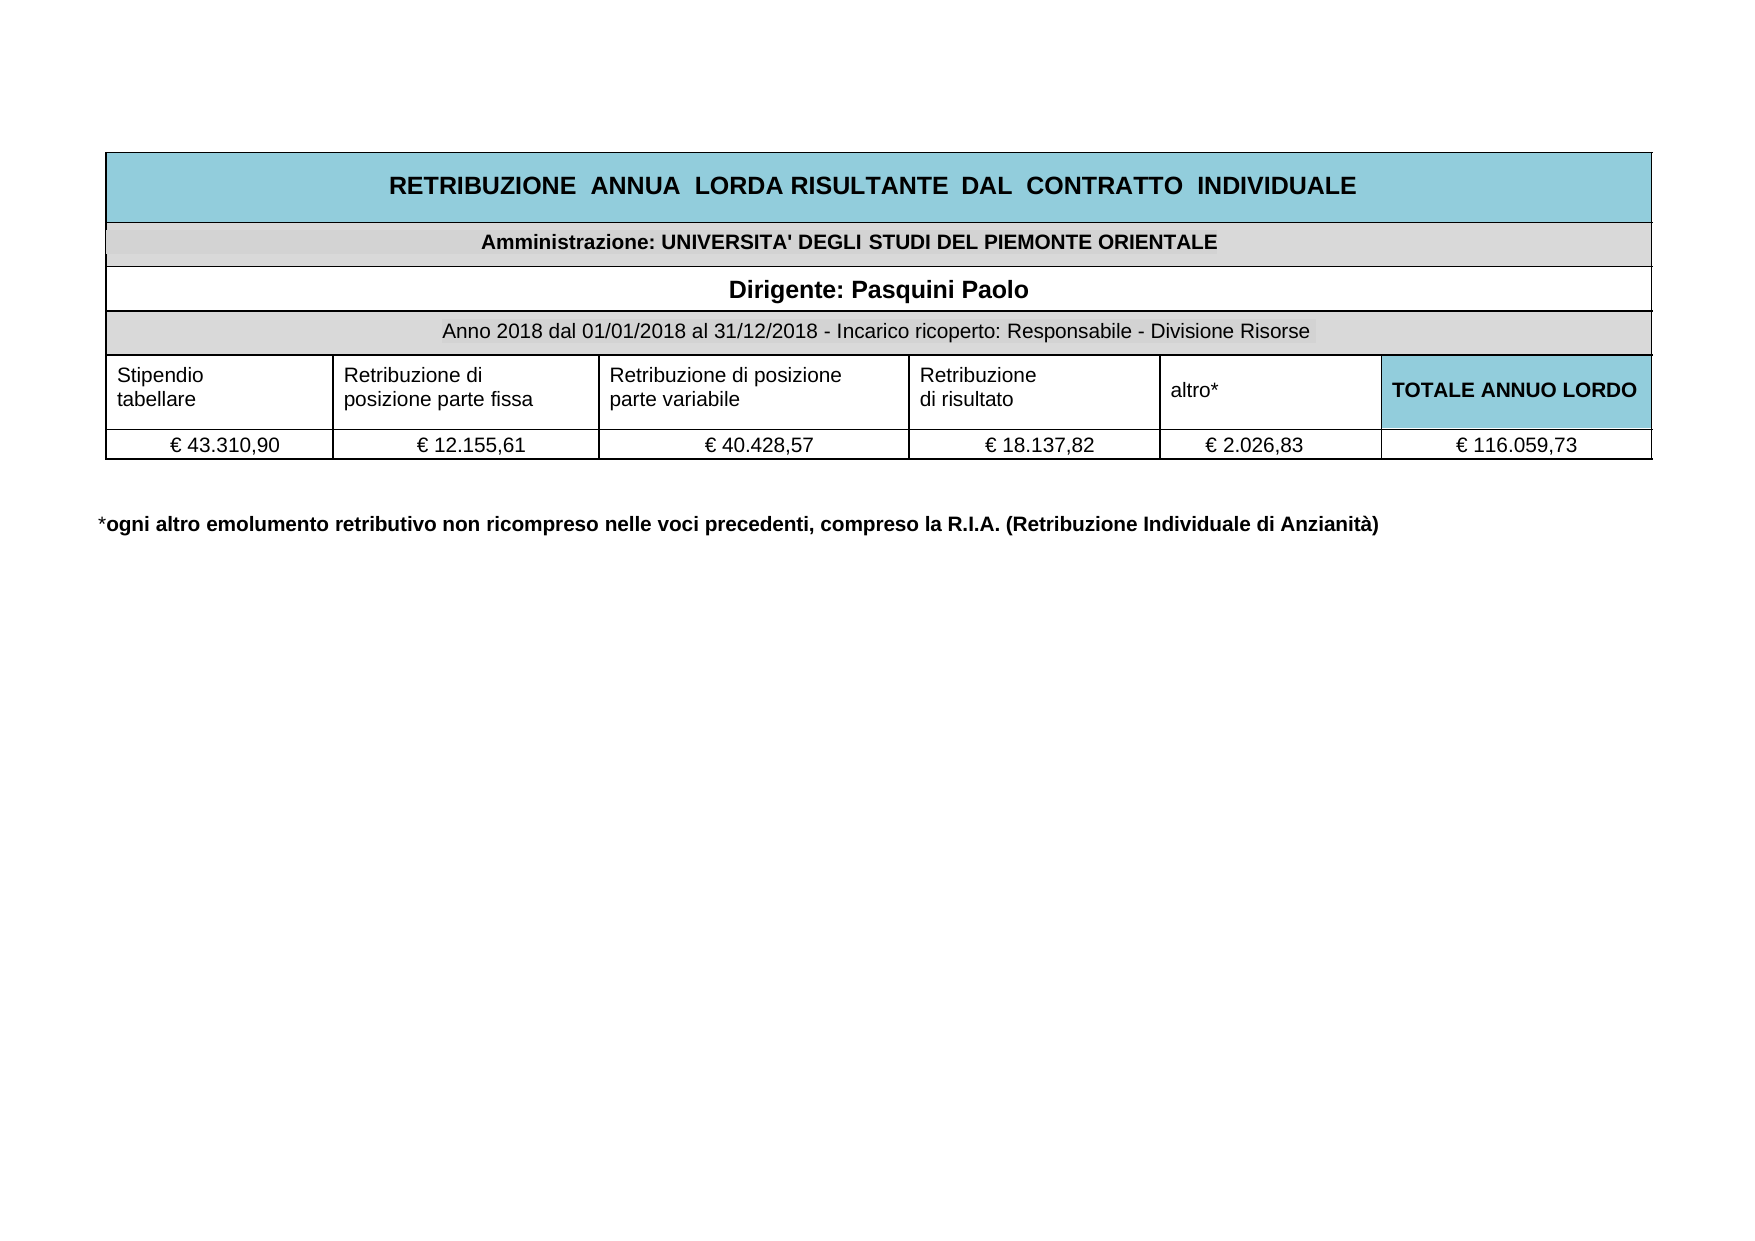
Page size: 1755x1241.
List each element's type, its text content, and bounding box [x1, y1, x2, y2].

table_cell Stipendio tabellare [107, 356, 332, 428]
table_cell € 12.155,61 [334, 430, 598, 458]
table_cell altro* [1161, 356, 1381, 428]
table_cell Retribuzione di posizione parte variabile [600, 356, 908, 428]
table_cell Amministrazione: UNIVERSITA' DEGLI STUDI DEL PIEMONTE ORIENTALE [107, 223, 1651, 266]
table_cell € 18.137,82 [910, 430, 1159, 458]
table_cell € 116.059,73 [1382, 430, 1651, 458]
table_cell Retribuzione di risultato [910, 356, 1159, 428]
table_cell Anno 2018 dal 01/01/2018 al 31/12/2018 - Incarico ricoperto: Responsabile - Divisione Risorse [107, 312, 1651, 354]
table_cell € 40.428,57 [600, 430, 908, 458]
table_cell Retribuzione di posizione parte fissa [334, 356, 598, 428]
table_header RETRIBUZIONE ANNUA LORDA RISULTANTE DAL CONTRATTO INDIVIDUALE [107, 153, 1651, 222]
table_cell Dirigente: Pasquini Paolo [107, 267, 1651, 310]
table_cell € 43.310,90 [107, 430, 332, 458]
subtitle *ogni altro emolumento retributivo non ricompreso nelle voci precedenti, compreso la R.I.A. (Retribuzione Individuale di Anzianità) [98, 511, 1650, 535]
table_cell TOTALE ANNUO LORDO [1382, 356, 1651, 428]
table_cell € 2.026,83 [1161, 430, 1381, 458]
